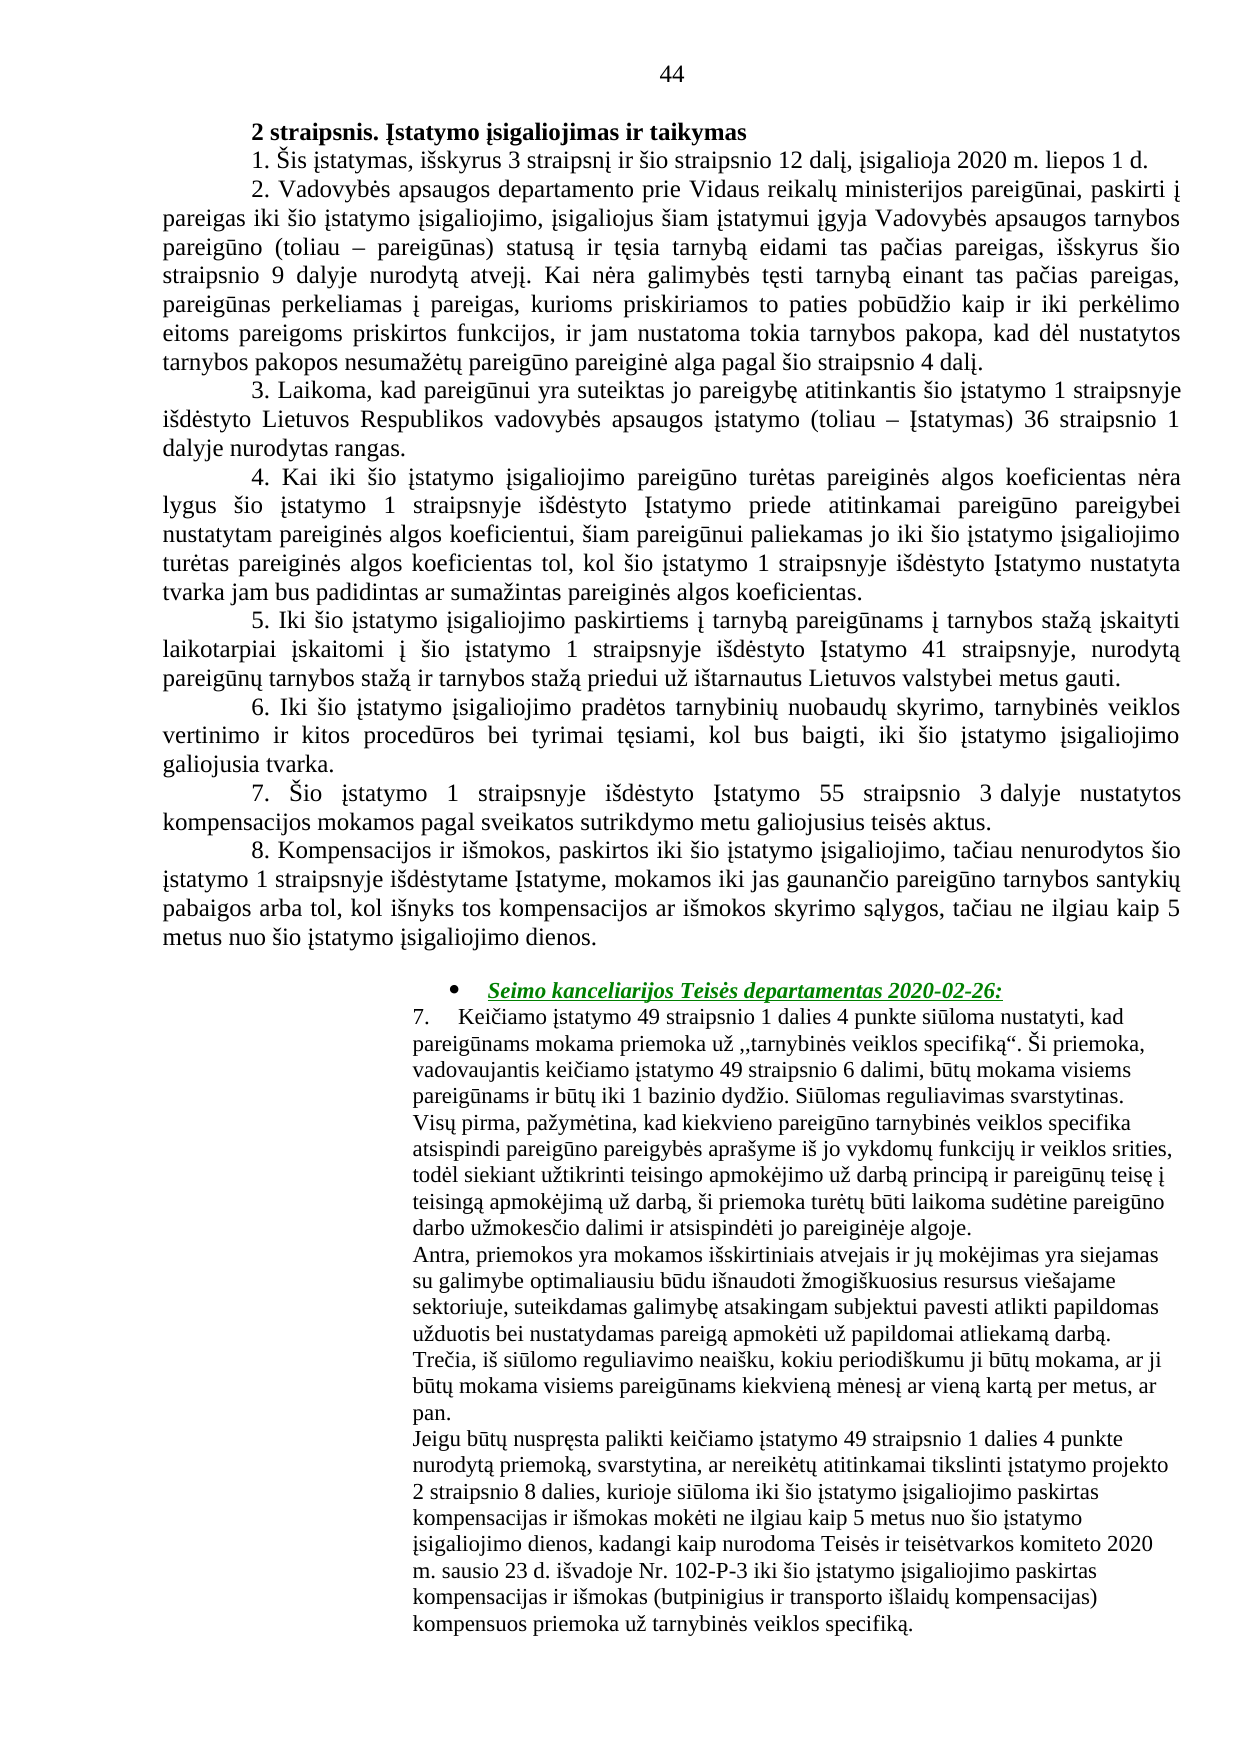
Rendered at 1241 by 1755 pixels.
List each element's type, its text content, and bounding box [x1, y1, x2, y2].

text 7. Keičiamo įstatymo 49 straipsnio 1 dalies 4 punkte siūloma nustatyti, kad pareigūnams mokama priemoka už ,,tarnybinės veiklos specifiką“. Ši priemoka, vadovaujantis keičiamo įstatymo 49 straipsnio 6 dalimi, būtų mokama visiems pareigūnams ir būtų iki 1 bazinio dydžio. Siūlomas reguliavimas svarstytinas. [412, 1003, 1181, 1109]
text Trečia, iš siūlomo reguliavimo neaišku, kokiu periodiškumu ji būtų mokama, ar ji būtų mokama visiems pareigūnams kiekvieną mėnesį ar vieną kartą per metus, ar pan. [412, 1346, 1181, 1425]
text 6. Iki šio įstatymo įsigaliojimo pradėtos tarnybinių nuobaudų skyrimo, tarnybinės veiklos vertinimo ir kitos procedūros bei tyrimai tęsiami, kol bus baigti, iki šio įstatymo įsigaliojimo galiojusia tvarka. [162, 692, 1181, 778]
list Seimo kanceliarijos Teisės departamentas 2020-02-26: [450, 977, 1181, 1003]
text 2 straipsnis. Įstatymo įsigaliojimas ir taikymas [162, 117, 1181, 145]
text Antra, priemokos yra mokamos išskirtiniais atvejais ir jų mokėjimas yra siejamas su galimybe optimaliausiu būdu išnaudoti žmogiškuosius resursus viešajame sektoriuje, suteikdamas galimybę atsakingam subjektui pavesti atlikti papildomas užduotis bei nustatydamas pareigą apmokėti už papildomai atliekamą darbą. [412, 1241, 1181, 1346]
text Visų pirma, pažymėtina, kad kiekvieno pareigūno tarnybinės veiklos specifika atsispindi pareigūno pareigybės aprašyme iš jo vykdomų funkcijų ir veiklos srities, todėl siekiant užtikrinti teisingo apmokėjimo už darbą principą ir pareigūnų teisę į teisingą apmokėjimą už darbą, ši priemoka turėtų būti laikoma sudėtine pareigūno darbo užmokesčio dalimi ir atsispindėti jo pareiginėje algoje. [412, 1109, 1181, 1241]
text 5. Iki šio įstatymo įsigaliojimo paskirtiems į tarnybą pareigūnams į tarnybos stažą įskaityti laikotarpiai įskaitomi į šio įstatymo 1 straipsnyje išdėstyto Įstatymo 41 straipsnyje, nurodytą pareigūnų tarnybos stažą ir tarnybos stažą priedui už ištarnautus Lietuvos valstybei metus gauti. [162, 605, 1181, 692]
text 3. Laikoma, kad pareigūnui yra suteiktas jo pareigybę atitinkantis šio įstatymo 1 straipsnyje išdėstyto Lietuvos Respublikos vadovybės apsaugos įstatymo (toliau – Įstatymas) 36 straipsnio 1 dalyje nurodytas rangas. [162, 375, 1181, 462]
text 1. Šis įstatymas, išskyrus 3 straipsnį ir šio straipsnio 12 dalį, įsigalioja 2020 m. liepos 1 d. [162, 145, 1181, 174]
text Jeigu būtų nuspręsta palikti keičiamo įstatymo 49 straipsnio 1 dalies 4 punkte nurodytą priemoką, svarstytina, ar nereikėtų atitinkamai tikslinti įstatymo projekto 2 straipsnio 8 dalies, kurioje siūloma iki šio įstatymo įsigaliojimo paskirtas kompensacijas ir išmokas mokėti ne ilgiau kaip 5 metus nuo šio įstatymo įsigaliojimo dienos, kadangi kaip nurodoma Teisės ir teisėtvarkos komiteto 2020 m. sausio 23 d. išvadoje Nr. 102-P-3 iki šio įstatymo įsigaliojimo paskirtas kompensacijas ir išmokas (butpinigius ir transporto išlaidų kompensacijas) kompensuos priemoka už tarnybinės veiklos specifiką. [412, 1425, 1181, 1636]
text 2. Vadovybės apsaugos departamento prie Vidaus reikalų ministerijos pareigūnai, paskirti į pareigas iki šio įstatymo įsigaliojimo, įsigaliojus šiam įstatymui įgyja Vadovybės apsaugos tarnybos pareigūno (toliau – pareigūnas) statusą ir tęsia tarnybą eidami tas pačias pareigas, išskyrus šio straipsnio 9 dalyje nurodytą atvejį. Kai nėra galimybės tęsti tarnybą einant tas pačias pareigas, pareigūnas perkeliamas į pareigas, kurioms priskiriamos to paties pobūdžio kaip ir iki perkėlimo eitoms pareigoms priskirtos funkcijos, ir jam nustatoma tokia tarnybos pakopa, kad dėl nustatytos tarnybos pakopos nesumažėtų pareigūno pareiginė alga pagal šio straipsnio 4 dalį. [162, 174, 1181, 375]
text 7. Šio įstatymo 1 straipsnyje išdėstyto Įstatymo 55 straipsnio 3 dalyje nustatytos kompensacijos mokamos pagal sveikatos sutrikdymo metu galiojusius teisės aktus. [162, 778, 1181, 835]
text 8. Kompensacijos ir išmokos, paskirtos iki šio įstatymo įsigaliojimo, tačiau nenurodytos šio įstatymo 1 straipsnyje išdėstytame Įstatyme, mokamos iki jas gaunančio pareigūno tarnybos santykių pabaigos arba tol, kol išnyks tos kompensacijos ar išmokos skyrimo sąlygos, tačiau ne ilgiau kaip 5 metus nuo šio įstatymo įsigaliojimo dienos. [162, 835, 1181, 950]
text 4. Kai iki šio įstatymo įsigaliojimo pareigūno turėtas pareiginės algos koeficientas nėra lygus šio įstatymo 1 straipsnyje išdėstyto Įstatymo priede atitinkamai pareigūno pareigybei nustatytam pareiginės algos koeficientui, šiam pareigūnui paliekamas jo iki šio įstatymo įsigaliojimo turėtas pareiginės algos koeficientas tol, kol šio įstatymo 1 straipsnyje išdėstyto Įstatymo nustatyta tvarka jam bus padidintas ar sumažintas pareiginės algos koeficientas. [162, 462, 1181, 605]
